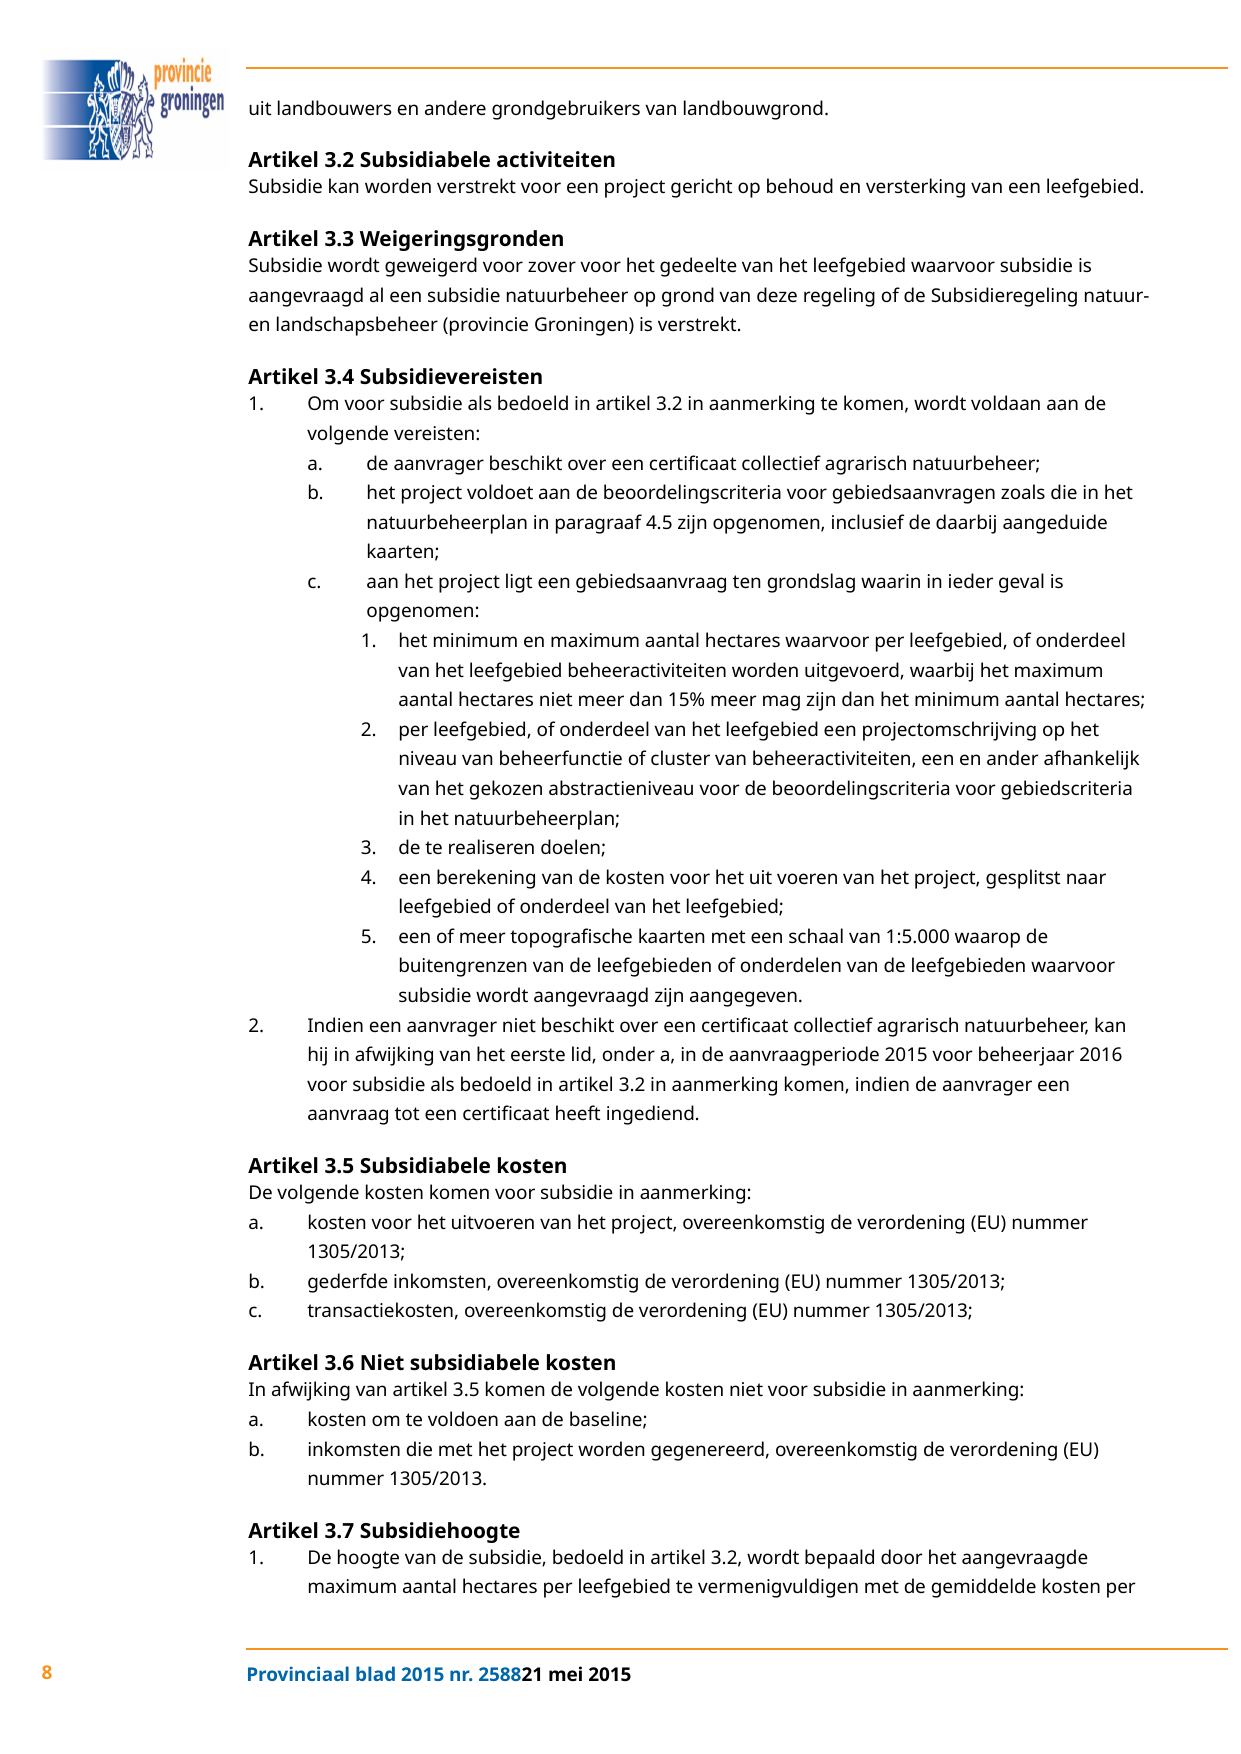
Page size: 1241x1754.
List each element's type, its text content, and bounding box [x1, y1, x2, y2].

list De hoogte van de subsidie, bedoeld in artikel 3.2, wordt bepaald door het aangevraagde maximum aantal hectares per leefgebied te vermenigvuldigen met de gemiddelde kosten per [248, 1544, 1152, 1599]
list gederfde inkomsten, overeenkomstig de verordening (EU) nummer 1305/2013; [248, 1268, 1152, 1294]
text Subsidie kan worden verstrekt voor een project gericht op behoud en versterking van een leefgebied. [248, 174, 1152, 199]
text Subsidie wordt geweigerd voor zover voor het gedeelte van het leefgebied waarvoor subsidie is aangevraagd al een subsidie natuurbeheer op grond van deze regeling of de Subsidieregeling natuur- en landschapsbeheer (provincie Groningen) is verstrekt. [248, 252, 1152, 337]
list inkomsten die met het project worden gegenereerd, overeenkomstig de verordening (EU) nummer 1305/2013. [248, 1436, 1152, 1491]
list de aanvrager beschikt over een certificaat collectief agrarisch natuurbeheer; [307, 450, 1152, 475]
text Artikel 3.7 Subsidiehoogte [248, 1516, 1152, 1544]
text Artikel 3.4 Subsidievereisten [248, 362, 1152, 391]
picture [41, 47, 231, 172]
text De volgende kosten komen voor subsidie in aanmerking: [248, 1179, 1152, 1205]
list een berekening van de kosten voor het uit voeren van het project, gesplitst naar leefgebied of onderdeel van het leefgebied; [361, 864, 1152, 919]
list aan het project ligt een gebiedsaanvraag ten grondslag waarin in ieder geval is opgenomen: [307, 568, 1152, 623]
list transactiekosten, overeenkomstig de verordening (EU) nummer 1305/2013; [248, 1298, 1152, 1323]
list de te realiseren doelen; [361, 834, 1152, 860]
list Om voor subsidie als bedoeld in artikel 3.2 in aanmerking te komen, wordt voldaan aan de volgende vereisten: [248, 391, 1152, 446]
list Indien een aanvrager niet beschikt over een certificaat collectief agrarisch natuurbeheer, kan hij in afwijking van het eerste lid, onder a, in de aanvraagperiode 2015 voor beheerjaar 2016 voor subsidie als bedoeld in artikel 3.2 in aanmerking komen, indien de aanvrager een aanvraag tot een certificaat heeft ingediend. [248, 1012, 1152, 1126]
list per leefgebied, of onderdeel van het leefgebied een projectomschrijving op het niveau van beheerfunctie of cluster van beheeractiviteiten, een en ander afhankelijk van het gekozen abstractieniveau voor de beoordelingscriteria voor gebiedscriteria in het natuurbeheerplan; [361, 716, 1152, 830]
text uit landbouwers en andere grondgebruikers van landbouwgrond. [248, 95, 1152, 121]
list een of meer topografische kaarten met een schaal van 1:5.000 waarop de buitengrenzen van de leefgebieden of onderdelen van de leefgebieden waarvoor subsidie wordt aangevraagd zijn aangegeven. [361, 923, 1152, 1008]
text Artikel 3.6 Niet subsidiabele kosten [248, 1348, 1152, 1377]
list kosten om te voldoen aan de baseline; [248, 1406, 1152, 1432]
text Artikel 3.3 Weigeringsgronden [248, 224, 1152, 252]
list het project voldoet aan de beoordelingscriteria voor gebiedsaanvragen zoals die in het natuurbeheerplan in paragraaf 4.5 zijn opgenomen, inclusief de daarbij aangeduide kaarten; [307, 479, 1152, 564]
text Artikel 3.2 Subsidiabele activiteiten [248, 145, 1152, 174]
text Artikel 3.5 Subsidiabele kosten [248, 1151, 1152, 1179]
list kosten voor het uitvoeren van het project, overeenkomstig de verordening (EU) nummer 1305/2013; [248, 1209, 1152, 1264]
list het minimum en maximum aantal hectares waarvoor per leefgebied, of onderdeel van het leefgebied beheeractiviteiten worden uitgevoerd, waarbij het maximum aantal hectares niet meer dan 15% meer mag zijn dan het minimum aantal hectares; [361, 627, 1152, 712]
text In afwijking van artikel 3.5 komen de volgende kosten niet voor subsidie in aanmerking: [248, 1377, 1152, 1402]
